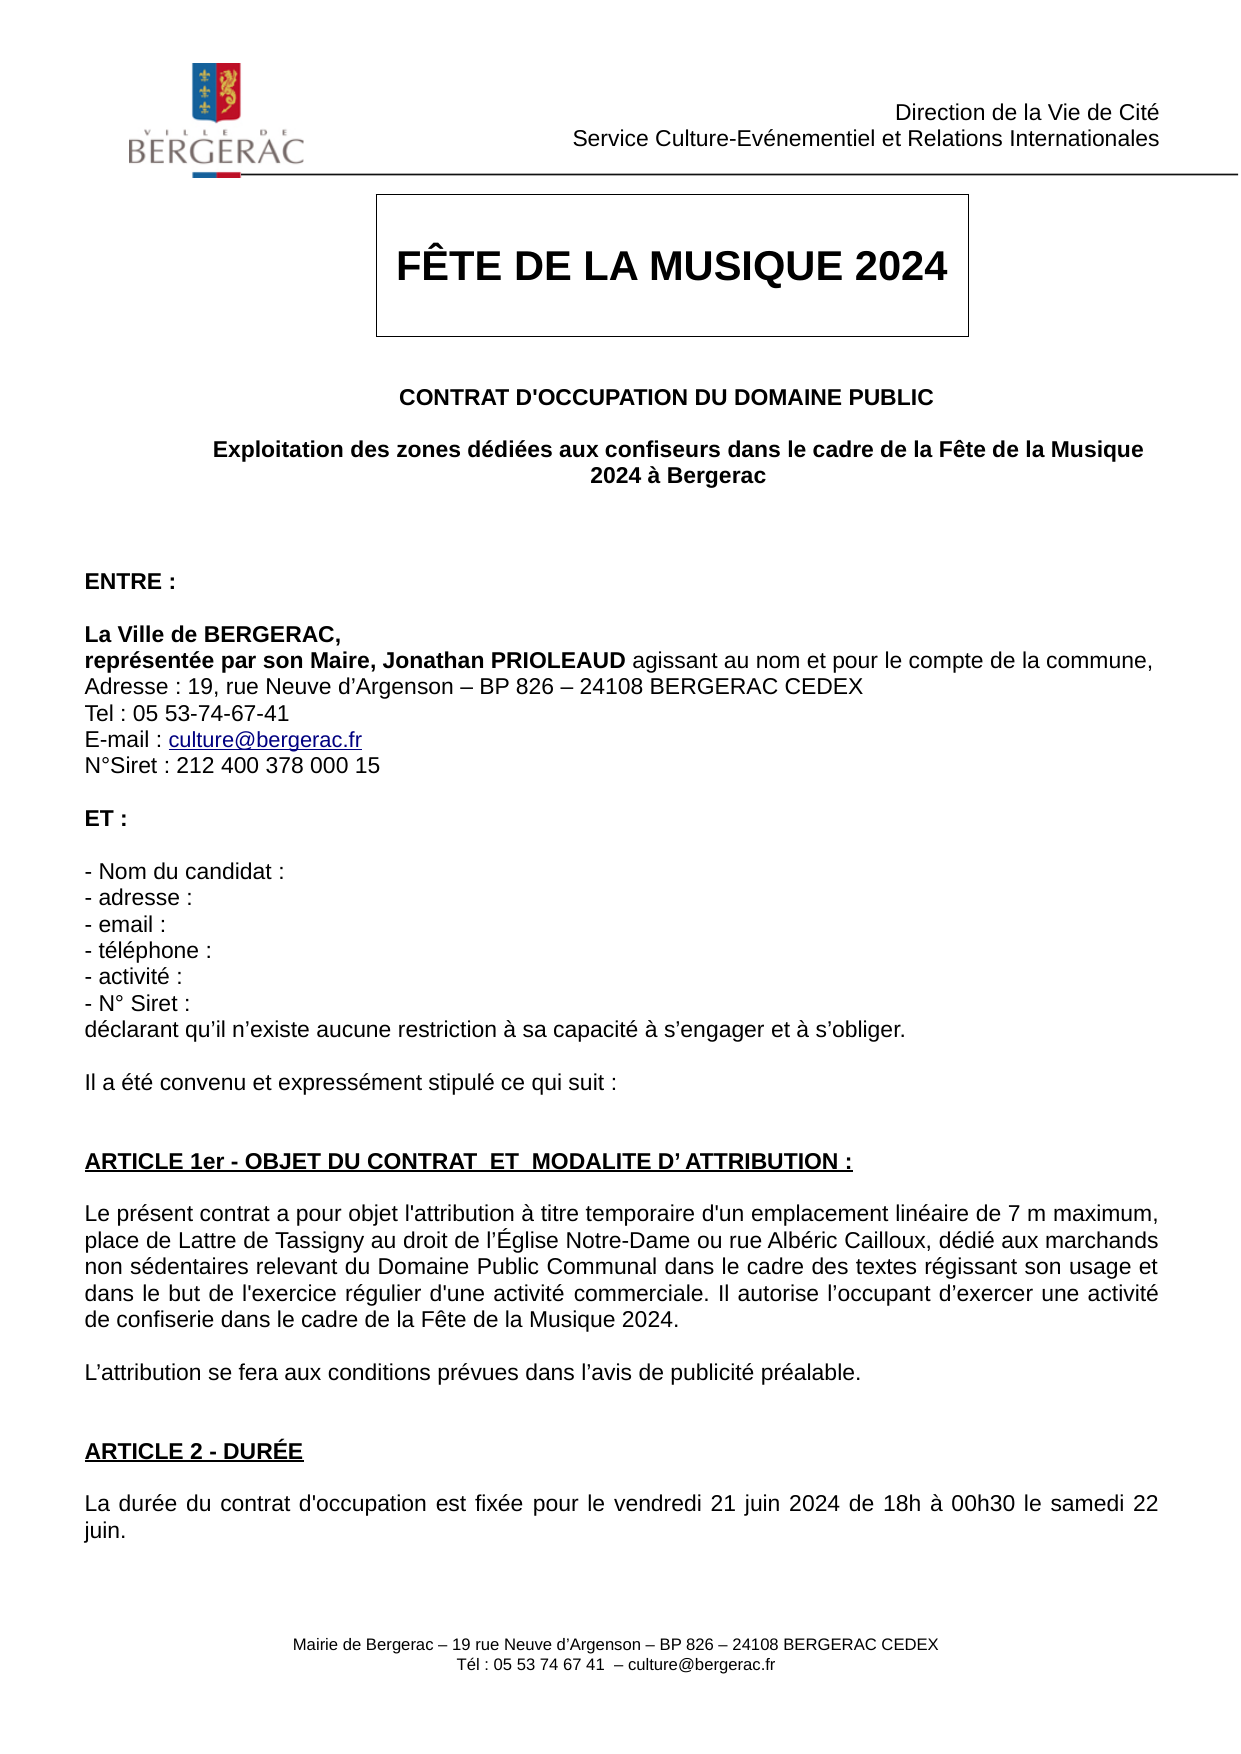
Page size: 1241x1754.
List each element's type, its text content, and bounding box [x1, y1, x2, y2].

text ARTICLE 2 - DURÉE [84, 1438, 1159, 1464]
text FÊTE DE LA MUSIQUE 2024 [384, 241, 959, 289]
text ET : [84, 805, 1159, 831]
text Adresse : 19, rue Neuve d’Argenson – BP 826 – 24108 BERGERAC CEDEX [84, 673, 1159, 700]
text La Ville de BERGERAC, [84, 621, 1159, 647]
list Exploitation des zones dédiées aux confiseurs dans le cadre de la Fête de la Musique 2024 à Bergerac [159, 436, 1159, 489]
text La durée du contrat d'occupation est fixée pour le vendredi 21 juin 2024 de 18h à 00h30 le samedi 22 juin. [84, 1490, 1159, 1543]
picture [129, 63, 304, 178]
text - adresse : [84, 884, 1159, 911]
text CONTRAT D'OCCUPATION DU DOMAINE PUBLIC [84, 383, 1159, 410]
text ARTICLE 1er - OBJET DU CONTRAT ET MODALITE D’ ATTRIBUTION : [84, 1148, 1159, 1174]
text - téléphone : [84, 937, 1159, 963]
text - email : [84, 911, 1159, 937]
text Tel : 05 53-74-67-41 [84, 700, 1159, 726]
text Il a été convenu et expressément stipulé ce qui suit : [84, 1069, 1159, 1095]
text ENTRE : [84, 568, 1159, 594]
text - Nom du candidat : [84, 858, 1159, 884]
text Le présent contrat a pour objet l'attribution à titre temporaire d'un emplacement linéaire de 7 m maximum, place de Lattre de Tassigny au droit de l’Église Notre-Dame ou rue Albéric Cailloux, dédié aux marchands non sédentaires relevant du Domaine Public Communal dans le cadre des textes régissant son usage et dans le but de l'exercice régulier d'une activité commerciale. Il autorise l’occupant d’exercer une activité de confiserie dans le cadre de la Fête de la Musique 2024. [84, 1200, 1159, 1332]
text N°Siret : 212 400 378 000 15 [84, 752, 1159, 779]
text représentée par son Maire, Jonathan PRIOLEAUD agissant au nom et pour le compte de la commune, [84, 647, 1159, 673]
text - N° Siret : [84, 989, 1159, 1016]
text déclarant qu’il n’existe aucune restriction à sa capacité à s’engager et à s’obliger. [84, 1016, 1159, 1042]
text - activité : [84, 963, 1159, 989]
text L’attribution se fera aux conditions prévues dans l’avis de publicité préalable. [84, 1358, 1159, 1385]
text E-mail : culture@bergerac.fr [84, 726, 1159, 752]
